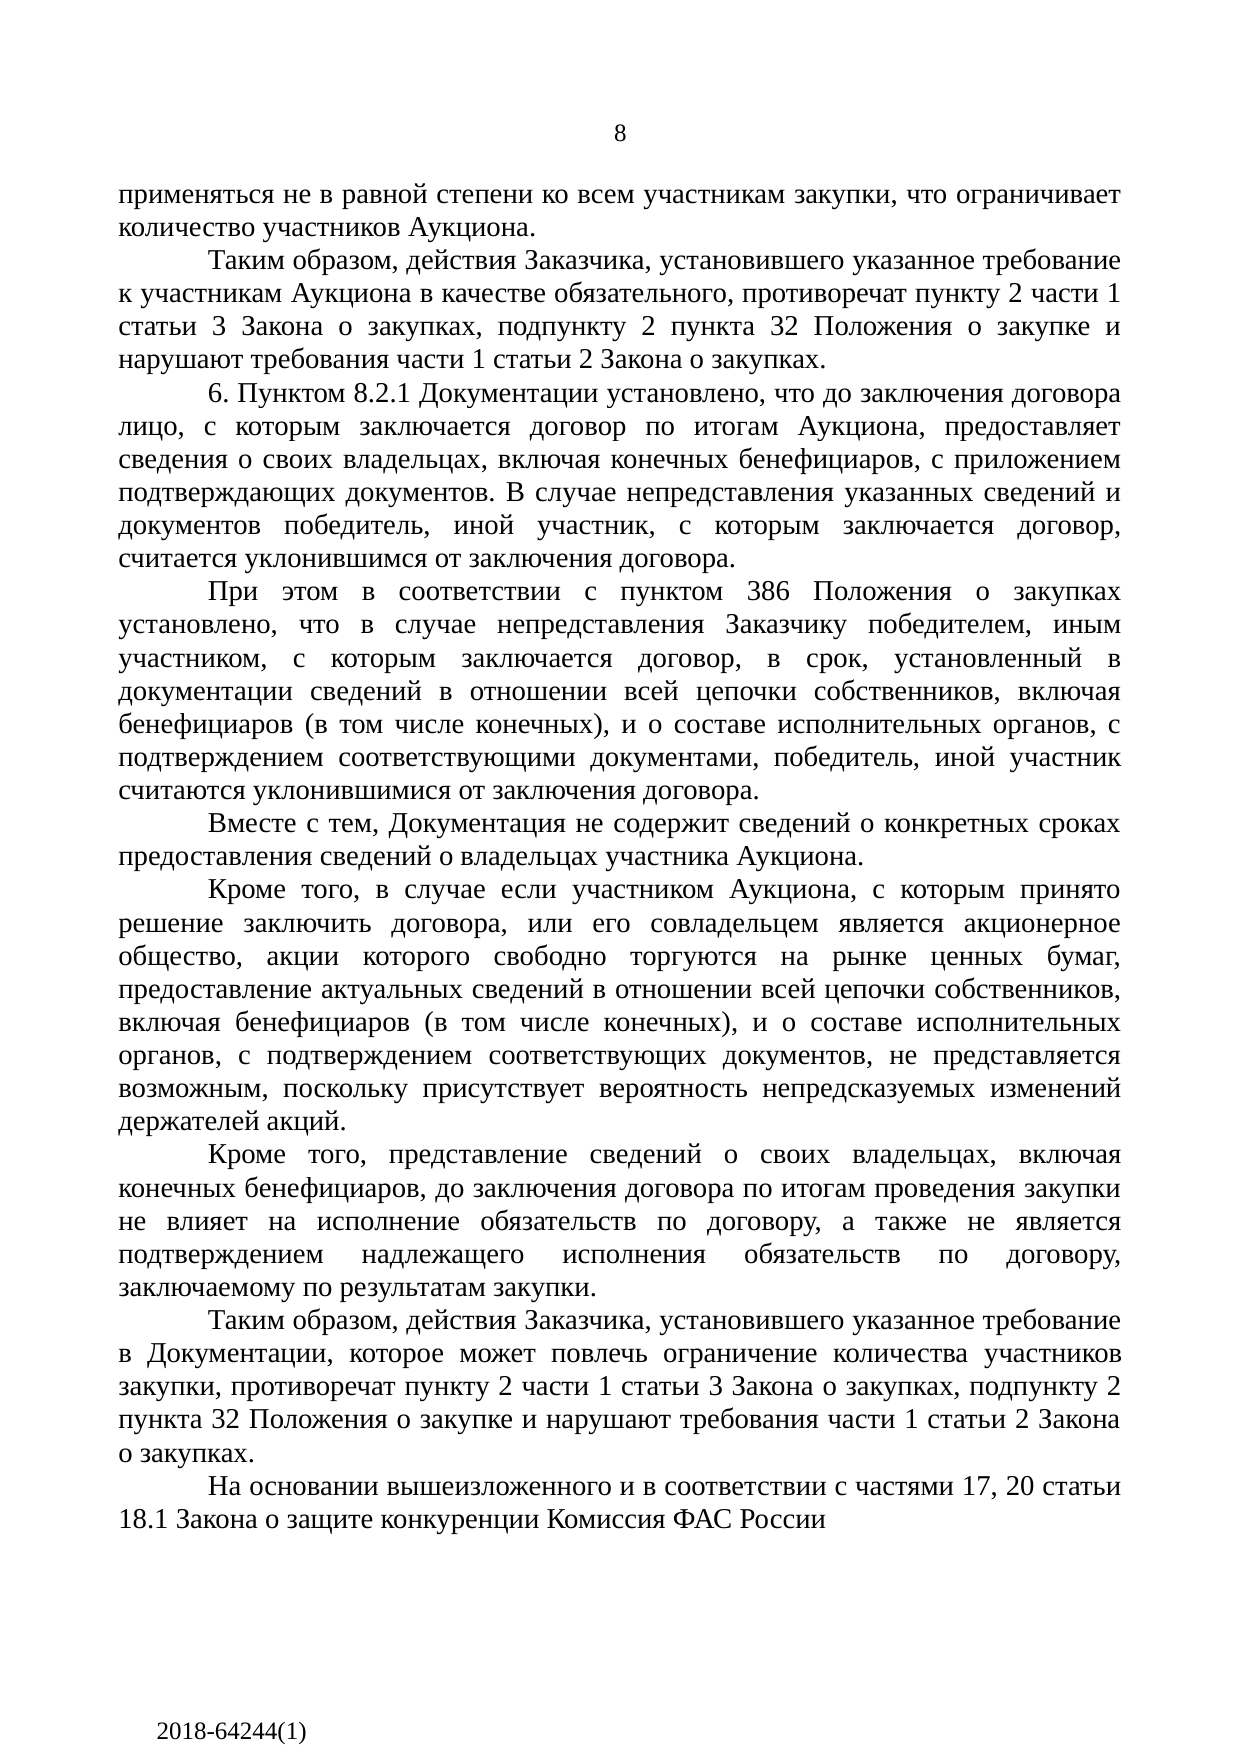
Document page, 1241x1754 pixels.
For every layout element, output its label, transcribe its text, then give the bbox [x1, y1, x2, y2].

text При этом в соответствии с пунктом 386 Положения о закупках установлено, что в случае непредставления Заказчику победителем, иным участником, с которым заключается договор, в срок, установленный в документации сведений в отношении всей цепочки собственников, включая бенефициаров (в том числе конечных), и о составе исполнительных органов, с подтверждением соответствующими документами, победитель, иной участник считаются уклонившимися от заключения договора. [118, 574, 1122, 806]
text Вместе с тем, Документация не содержит сведений о конкретных сроках предоставления сведений о владельцах участника Аукциона. [118, 806, 1122, 872]
text применяться не в равной степени ко всем участникам закупки, что ограничивает количество участников Аукциона. [118, 176, 1122, 243]
text 6. Пунктом 8.2.1 Документации установлено, что до заключения договора лицо, с которым заключается договор по итогам Аукциона, предоставляет сведения о своих владельцах, включая конечных бенефициаров, с приложением подтверждающих документов. В случае непредставления указанных сведений и документов победитель, иной участник, с которым заключается договор, считается уклонившимся от заключения договора. [118, 375, 1122, 574]
text Таким образом, действия Заказчика, установившего указанное требование в Документации, которое может повлечь ограничение количества участников закупки, противоречат пункту 2 части 1 статьи 3 Закона о закупках, подпункту 2 пункта 32 Положения о закупке и нарушают требования части 1 статьи 2 Закона о закупках. [118, 1303, 1122, 1468]
text На основании вышеизложенного и в соответствии с частями 17, 20 статьи 18.1 Закона о защите конкуренции Комиссия ФАС России [118, 1468, 1122, 1534]
text Кроме того, представление сведений о своих владельцах, включая конечных бенефициаров, до заключения договора по итогам проведения закупки не влияет на исполнение обязательств по договору, а также не является подтверждением надлежащего исполнения обязательств по договору, заключаемому по результатам закупки. [118, 1137, 1122, 1303]
text Кроме того, в случае если участником Аукциона, с которым принято решение заключить договора, или его совладельцем является акционерное общество, акции которого свободно торгуются на рынке ценных бумаг, предоставление актуальных сведений в отношении всей цепочки собственников, включая бенефициаров (в том числе конечных), и о составе исполнительных органов, с подтверждением соответствующих документов, не представляется возможным, поскольку присутствует вероятность непредсказуемых изменений держателей акций. [118, 872, 1122, 1137]
text Таким образом, действия Заказчика, установившего указанное требование к участникам Аукциона в качестве обязательного, противоречат пункту 2 части 1 статьи 3 Закона о закупках, подпункту 2 пункта 32 Положения о закупке и нарушают требования части 1 статьи 2 Закона о закупках. [118, 243, 1122, 375]
